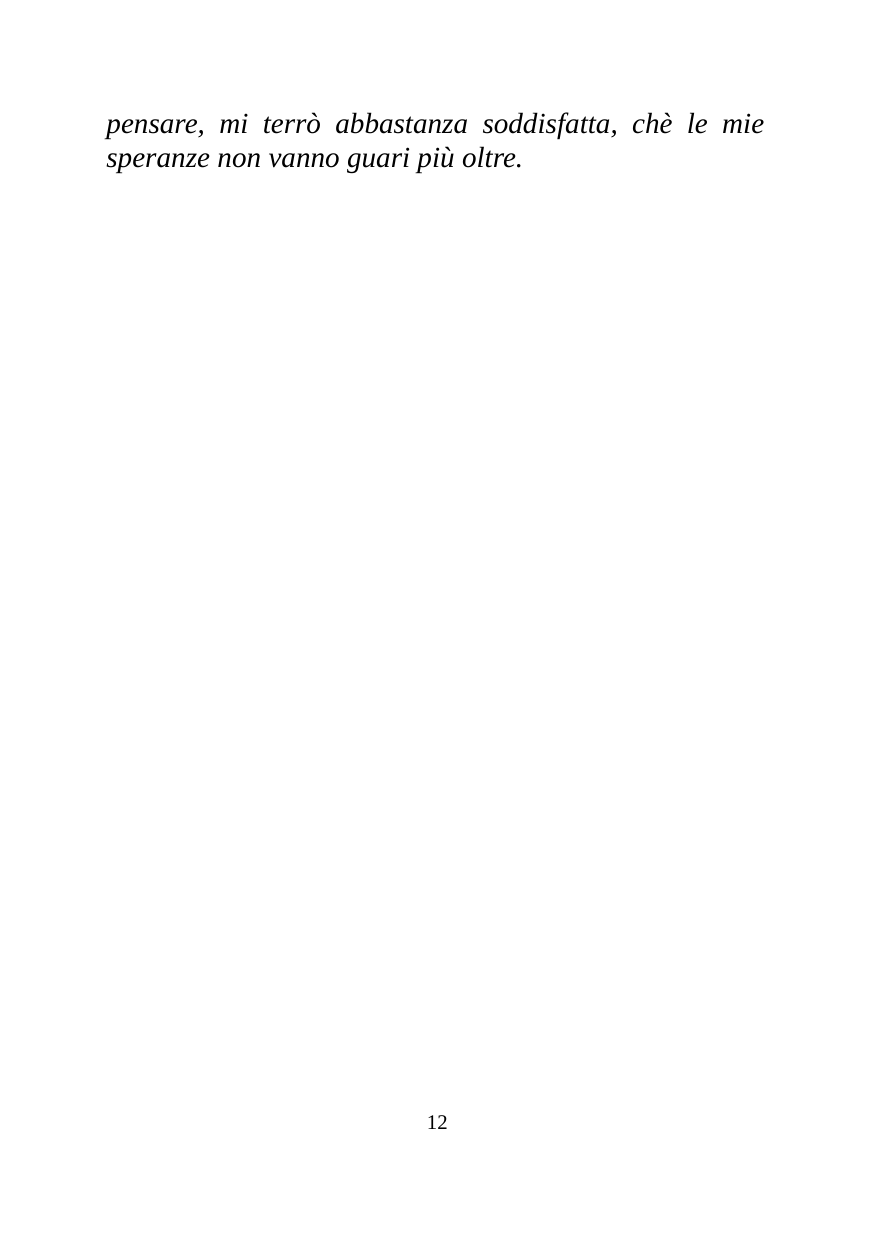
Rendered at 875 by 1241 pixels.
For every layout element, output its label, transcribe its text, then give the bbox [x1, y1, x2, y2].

text pensare, mi terrò abbastanza soddisfatta, chè le mie speranze non vanno guari più oltre. [106, 106, 768, 173]
